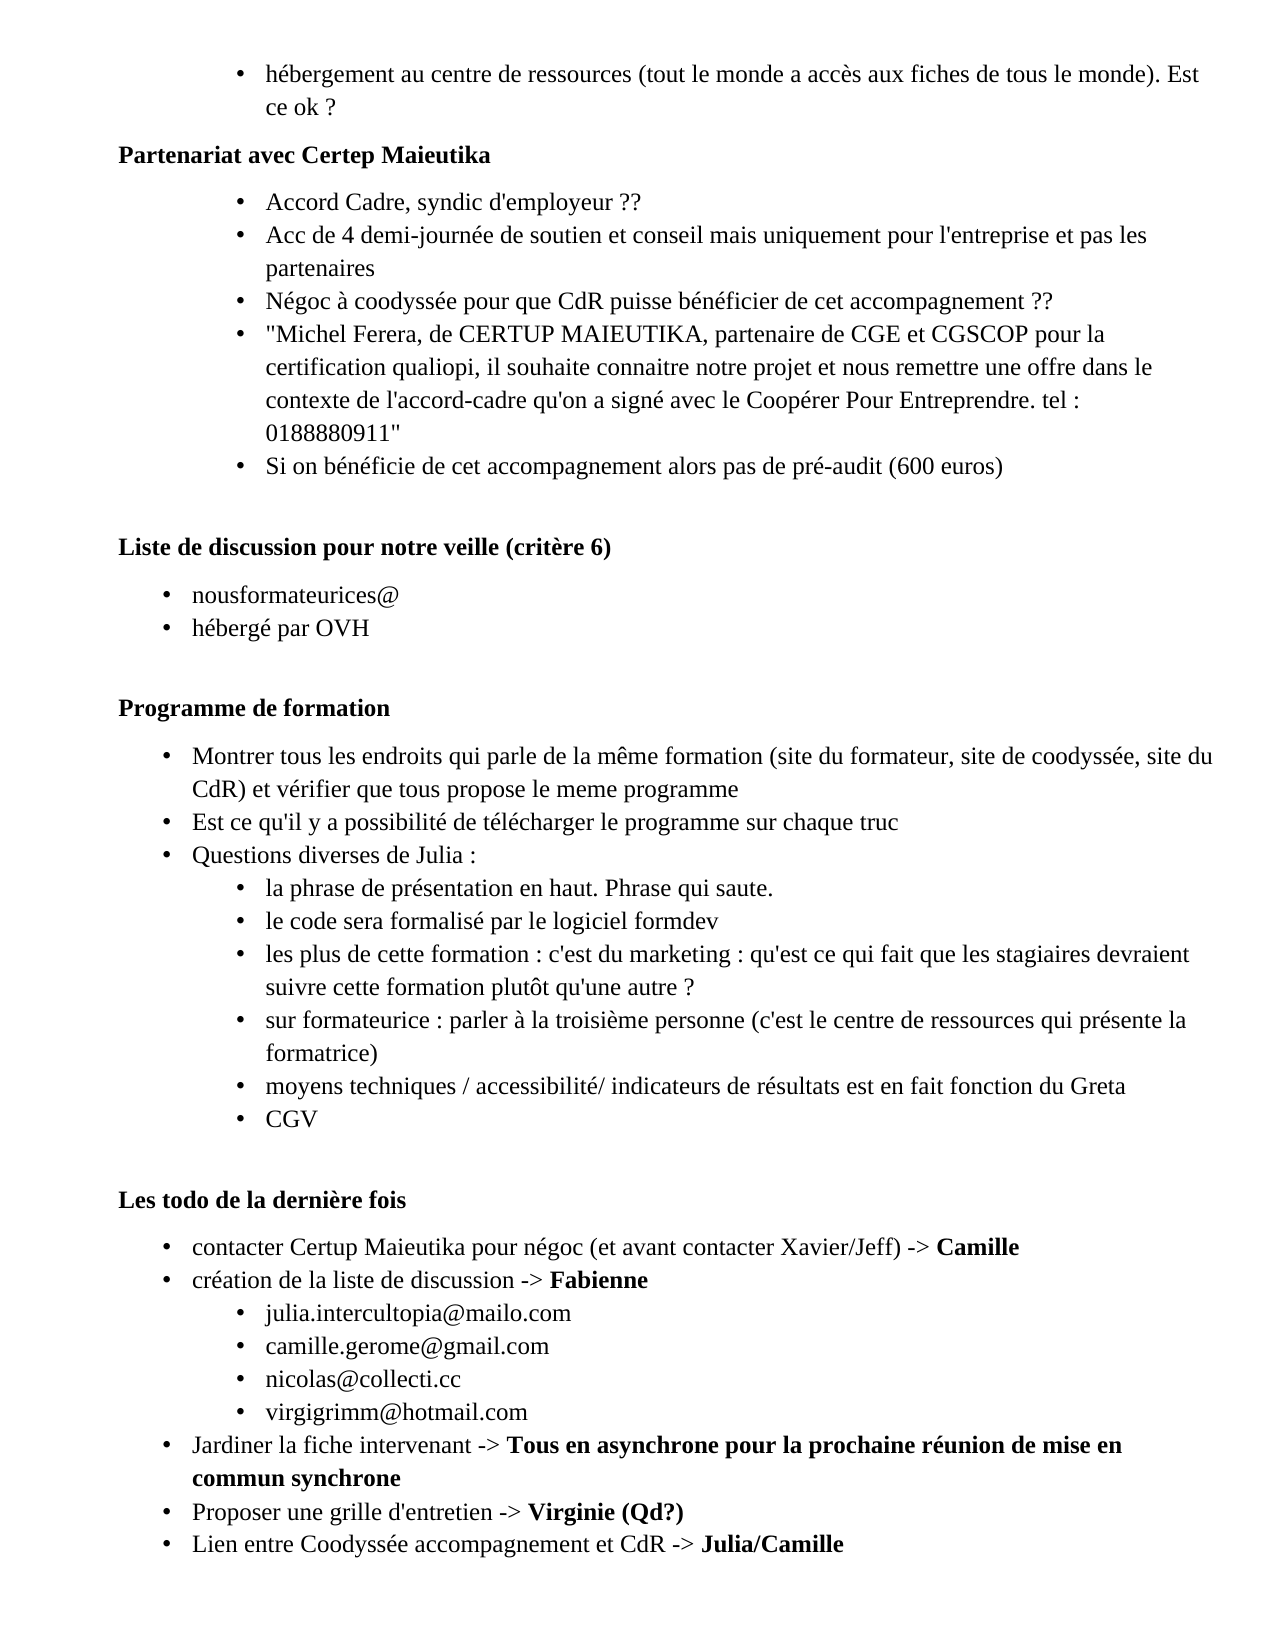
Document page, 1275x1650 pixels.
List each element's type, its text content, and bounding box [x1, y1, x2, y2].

list la phrase de présentation en haut. Phrase qui saute. [236, 873, 1216, 902]
list Proposer une grille d'entretien -> Virginie (Qd?) [162, 1497, 1216, 1525]
list création de la liste de discussion -> Fabienne [162, 1265, 1216, 1294]
list nicolas@collecti.cc [236, 1364, 1216, 1393]
list Questions diverses de Julia : [162, 840, 1216, 869]
list Jardiner la fiche intervenant -> Tous en asynchrone pour la prochaine réunion de mise en commun synchrone [162, 1431, 1216, 1492]
list hébergé par OVH [162, 613, 1216, 641]
text Les todo de la dernière fois [118, 1152, 1216, 1213]
list Accord Cadre, syndic d'employeur ?? [236, 187, 1216, 216]
list Acc de 4 demi-journée de soutien et conseil mais uniquement pour l'entreprise et pas les partenaires [236, 220, 1216, 282]
list Si on bénéficie de cet accompagnement alors pas de pré-audit (600 euros) [236, 451, 1216, 480]
list contacter Certup Maieutika pour négoc (et avant contacter Xavier/Jeff) -> Camille [162, 1232, 1216, 1261]
list "Michel Ferera, de CERTUP MAIEUTIKA, partenaire de CGE et CGSCOP pour la certification qualiopi, il souhaite connaitre notre projet et nous remettre une offre dans le contexte de l'accord-cadre qu'on a signé avec le Coopérer Pour Entreprendre. tel : 0188880911" [236, 319, 1216, 447]
text Partenariat avec Certep Maieutika [118, 140, 1216, 168]
list nousformateurices@ [162, 580, 1216, 608]
text Liste de discussion pour notre veille (critère 6) [118, 499, 1216, 561]
list Est ce qu'il y a possibilité de télécharger le programme sur chaque truc [162, 807, 1216, 836]
list le code sera formalisé par le logiciel formdev [236, 906, 1216, 935]
list camille.gerome@gmail.com [236, 1331, 1216, 1360]
list Négoc à coodyssée pour que CdR puisse bénéficier de cet accompagnement ?? [236, 286, 1216, 315]
list julia.intercultopia@mailo.com [236, 1298, 1216, 1327]
list les plus de cette formation : c'est du marketing : qu'est ce qui fait que les stagiaires devraient suivre cette formation plutôt qu'une autre ? [236, 939, 1216, 1001]
list moyens techniques / accessibilité/ indicateurs de résultats est en fait fonction du Greta [236, 1071, 1216, 1100]
text Programme de formation [118, 660, 1216, 722]
list Lien entre Coodyssée accompagnement et CdR -> Julia/Camille [162, 1529, 1216, 1558]
list Montrer tous les endroits qui parle de la même formation (site du formateur, site de coodyssée, site du CdR) et vérifier que tous propose le meme programme [162, 741, 1216, 803]
list virgigrimm@hotmail.com [236, 1397, 1216, 1426]
list hébergement au centre de ressources (tout le monde a accès aux fiches de tous le monde). Est ce ok ? [236, 59, 1216, 121]
list sur formateurice : parler à la troisième personne (c'est le centre de ressources qui présente la formatrice) [236, 1005, 1216, 1067]
list CGV [236, 1104, 1216, 1133]
